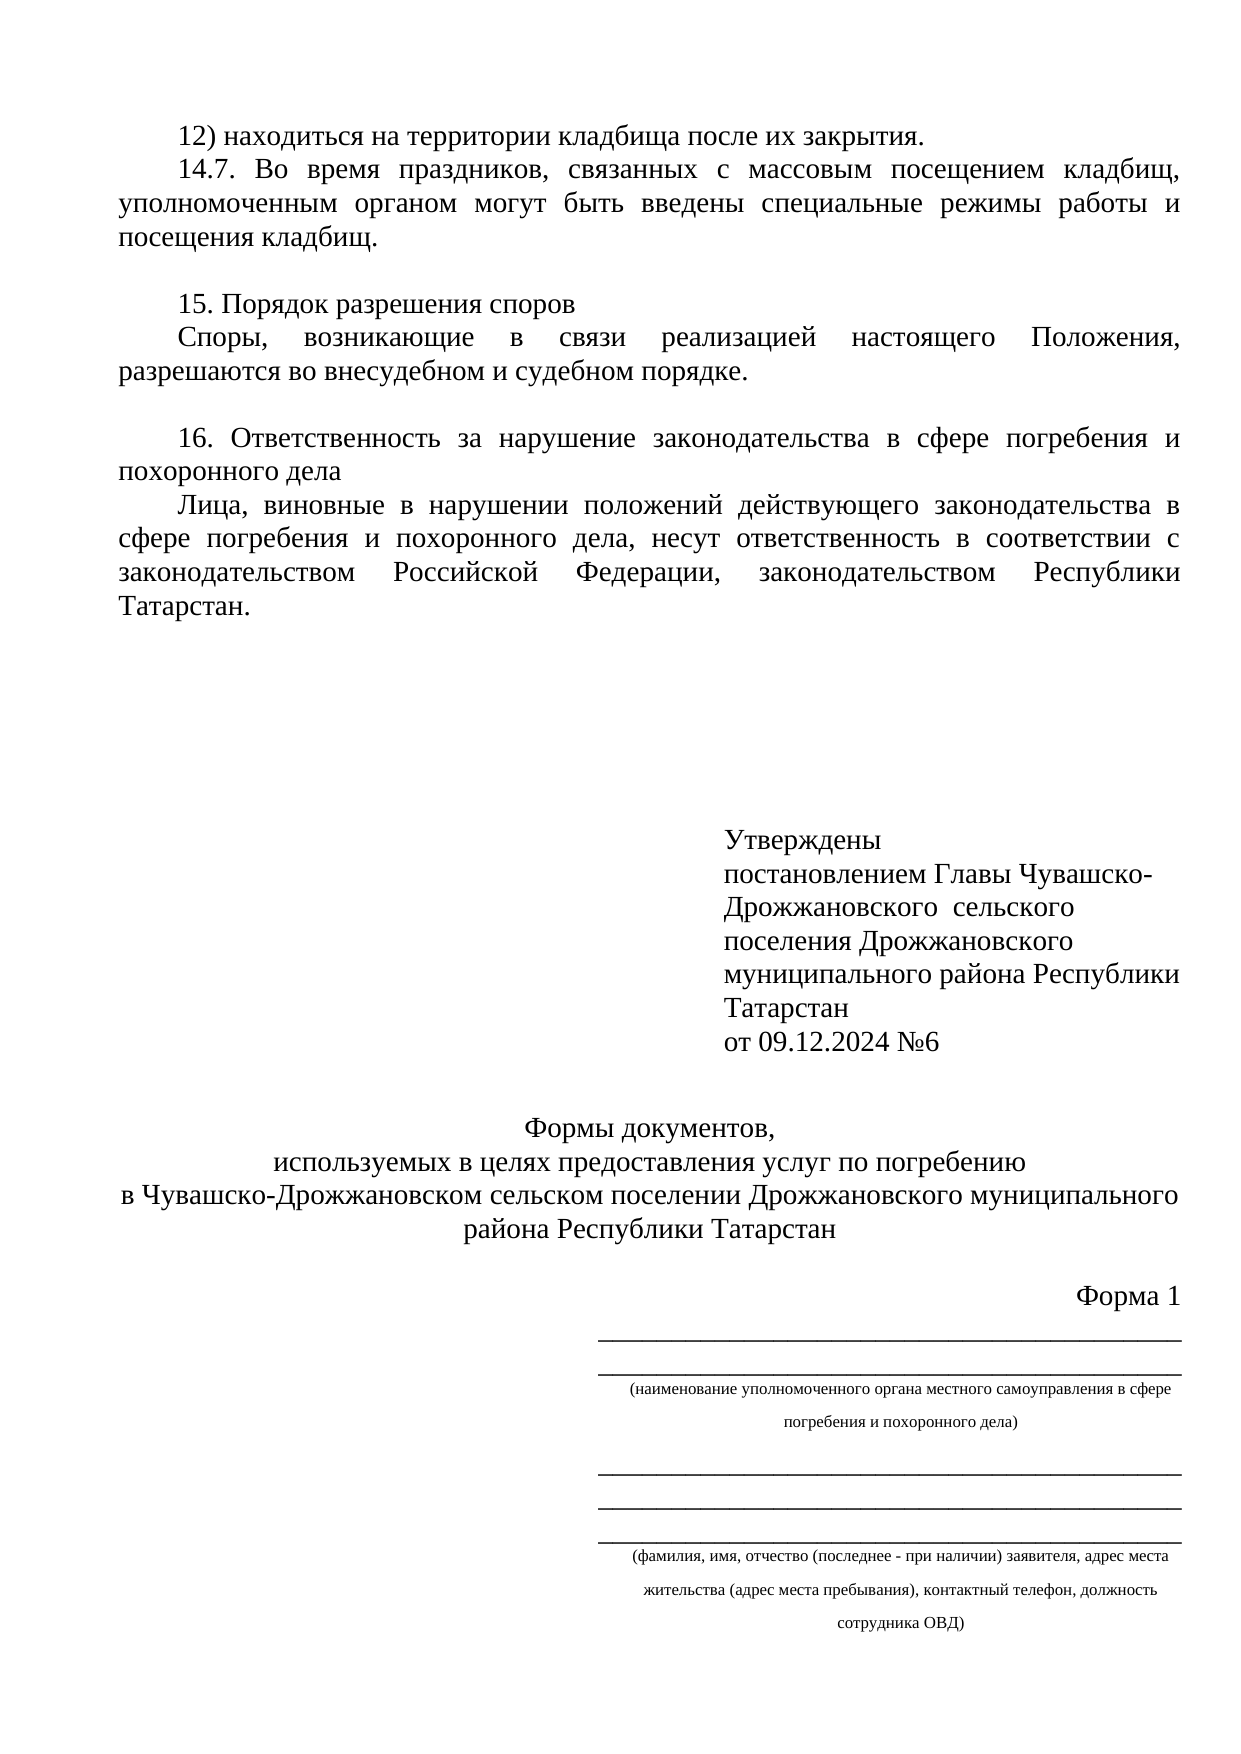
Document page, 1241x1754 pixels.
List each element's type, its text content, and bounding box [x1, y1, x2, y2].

text погребения и похоронного дела) [620, 1412, 1181, 1446]
text ________________________________________ [118, 1479, 1181, 1513]
text 16. Ответственность за нарушение законодательства в сфере погребения и похоронного дела [118, 420, 1181, 487]
text ________________________________________ [118, 1446, 1181, 1479]
text ________________________________________ [118, 1513, 1181, 1546]
text ________________________________________ [118, 1345, 1181, 1378]
text 12) находиться на территории кладбища после их закрытия. [118, 118, 1181, 152]
text 15. Порядок разрешения споров [118, 286, 1181, 319]
text постановлением Главы Чувашско-Дрожжановского сельского поселения Дрожжановского муниципального района Республики Татарстан [723, 856, 1181, 1024]
text (наименование уполномоченного органа местного самоуправления в сфере [620, 1378, 1181, 1412]
text Лица, виновные в нарушении положений действующего законодательства в сфере погребения и похоронного дела, несут ответственность в соответствии с законодательством Российской Федерации, законодательством Республики Татарстан. [118, 487, 1181, 621]
text Споры, возникающие в связи реализацией настоящего Положения, разрешаются во внесудебном и судебном порядке. [118, 319, 1181, 386]
text (фамилия, имя, отчество (последнее - при наличии) заявителя, адрес места [620, 1546, 1181, 1580]
text Утверждены [723, 822, 1181, 856]
text 14.7. Во время праздников, связанных с массовым посещением кладбищ, уполномоченным органом могут быть введены специальные режимы работы и посещения кладбищ. [118, 152, 1181, 252]
text жительства (адрес места пребывания), контактный телефон, должность сотрудника ОВД) [620, 1580, 1181, 1647]
text Формы документов, [118, 1110, 1181, 1144]
text используемых в целях предоставления услуг по погребению [118, 1144, 1181, 1177]
text в Чувашско-Дрожжановском сельском поселении Дрожжановского муниципального района Республики Татарстан [118, 1177, 1181, 1244]
text от 09.12.2024 №6 [723, 1024, 1181, 1057]
text Форма 1 [118, 1278, 1181, 1311]
text ________________________________________ [118, 1311, 1181, 1345]
